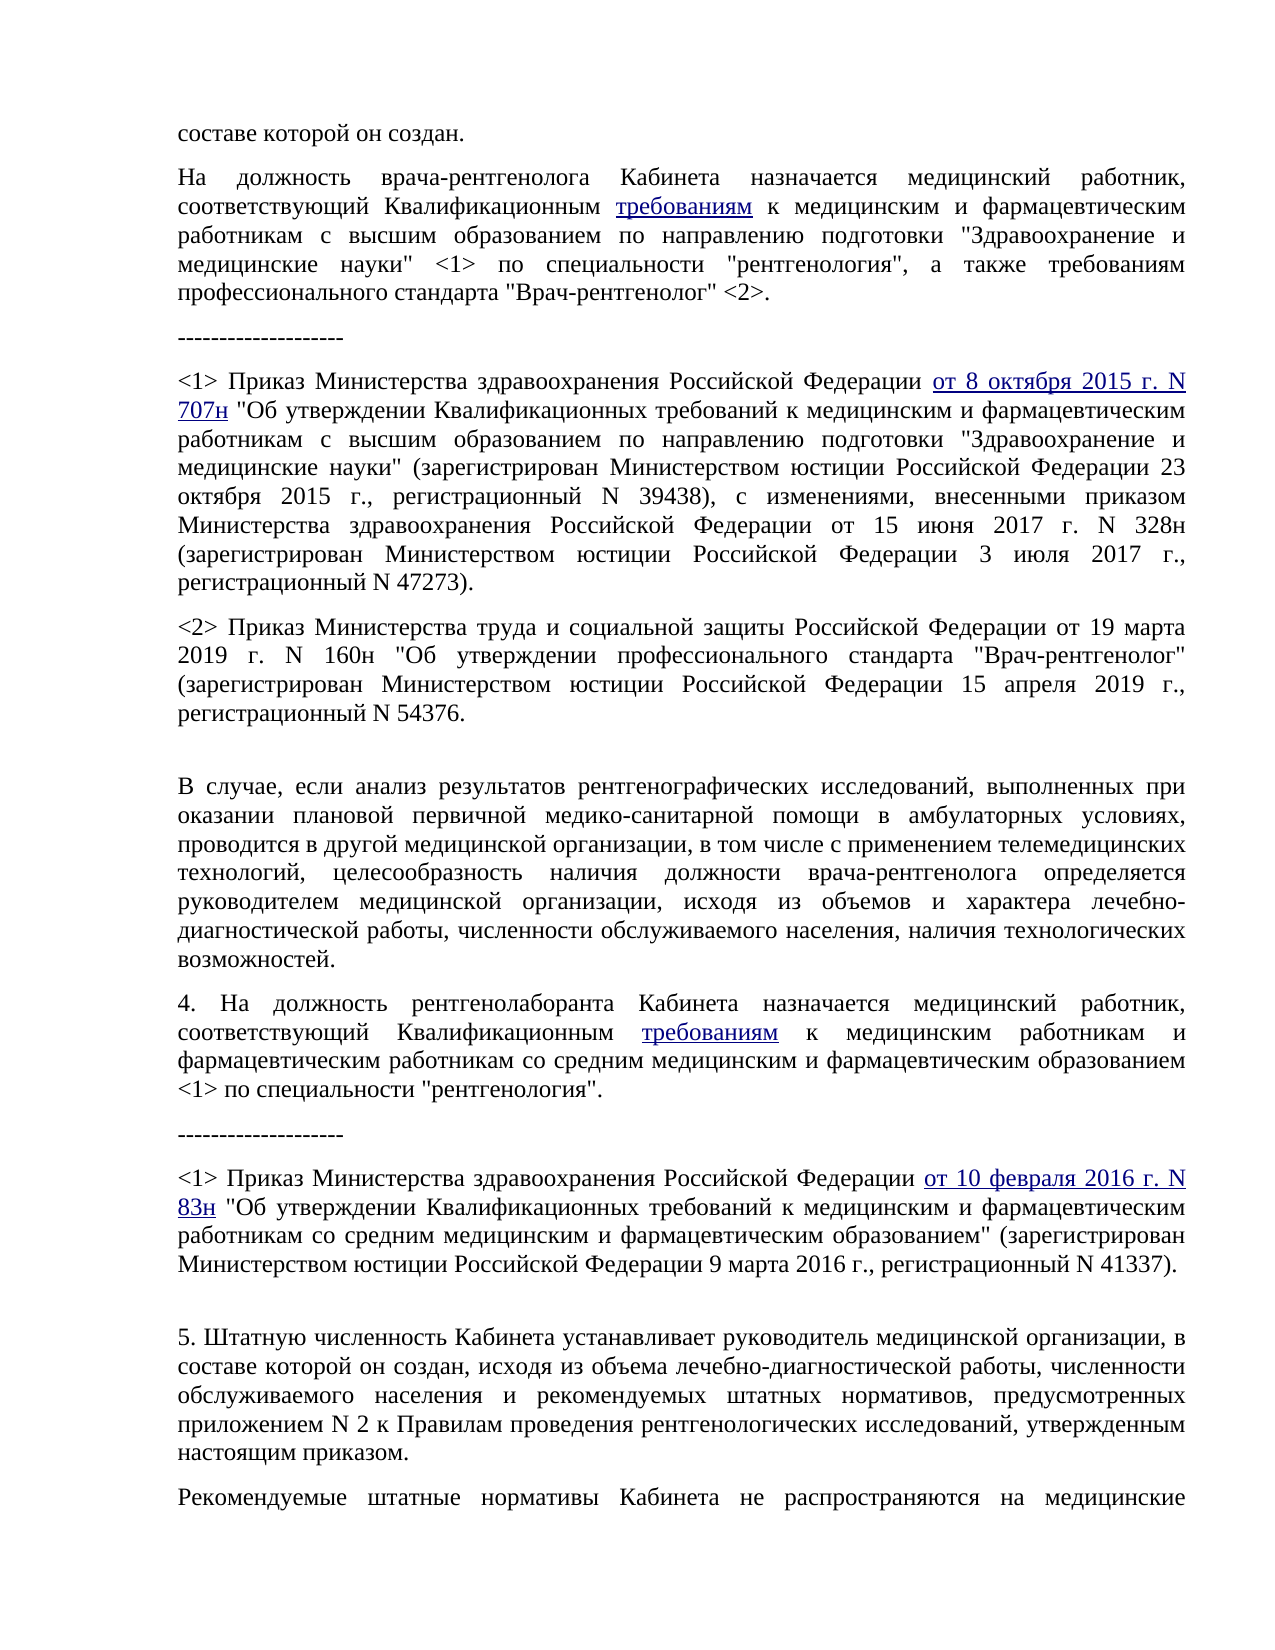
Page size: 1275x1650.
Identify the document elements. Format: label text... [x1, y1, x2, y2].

text 4. На должность рентгенолаборанта Кабинета назначается медицинский работник, соответствующий Квалификационным требованиям к медицинским работникам и фармацевтическим работникам со средним медицинским и фармацевтическим образованием <1> по специальности "рентгенология". [177, 988, 1186, 1103]
text <1> Приказ Министерства здравоохранения Российской Федерации от 10 февраля 2016 г. N 83н "Об утверждении Квалификационных требований к медицинским и фармацевтическим работникам со средним медицинским и фармацевтическим образованием" (зарегистрирован Министерством юстиции Российской Федерации 9 марта 2016 г., регистрационный N 41337). [177, 1163, 1186, 1278]
text -------------------- [177, 322, 1186, 351]
text В случае, если анализ результатов рентгенографических исследований, выполненных при оказании плановой первичной медико-санитарной помощи в амбулаторных условиях, проводится в другой медицинской организации, в том числе с применением телемедицинских технологий, целесообразность наличия должности врача-рентгенолога определяется руководителем медицинской организации, исходя из объемов и характера лечебно-диагностической работы, численности обслуживаемого населения, наличия технологических возможностей. [177, 771, 1186, 972]
text На должность врача-рентгенолога Кабинета назначается медицинский работник, соответствующий Квалификационным требованиям к медицинским и фармацевтическим работникам с высшим образованием по направлению подготовки "Здравоохранение и медицинские науки" <1> по специальности "рентгенология", а также требованиям профессионального стандарта "Врач-рентгенолог" <2>. [177, 162, 1186, 306]
text <1> Приказ Министерства здравоохранения Российской Федерации от 8 октября 2015 г. N 707н "Об утверждении Квалификационных требований к медицинским и фармацевтическим работникам с высшим образованием по направлению подготовки "Здравоохранение и медицинские науки" (зарегистрирован Министерством юстиции Российской Федерации 23 октября 2015 г., регистрационный N 39438), с изменениями, внесенными приказом Министерства здравоохранения Российской Федерации от 15 июня 2017 г. N 328н (зарегистрирован Министерством юстиции Российской Федерации 3 июля 2017 г., регистрационный N 47273). [177, 366, 1186, 596]
text -------------------- [177, 1119, 1186, 1147]
text Рекомендуемые штатные нормативы Кабинета не распространяются на медицинские [177, 1482, 1186, 1511]
text 5. Штатную численность Кабинета устанавливает руководитель медицинской организации, в составе которой он создан, исходя из объема лечебно-диагностической работы, численности обслуживаемого населения и рекомендуемых штатных нормативов, предусмотренных приложением N 2 к Правилам проведения рентгенологических исследований, утвержденным настоящим приказом. [177, 1322, 1186, 1466]
text <2> Приказ Министерства труда и социальной защиты Российской Федерации от 19 марта 2019 г. N 160н "Об утверждении профессионального стандарта "Врач-рентгенолог" (зарегистрирован Министерством юстиции Российской Федерации 15 апреля 2019 г., регистрационный N 54376. [177, 612, 1186, 727]
text составе которой он создан. [177, 118, 1186, 147]
